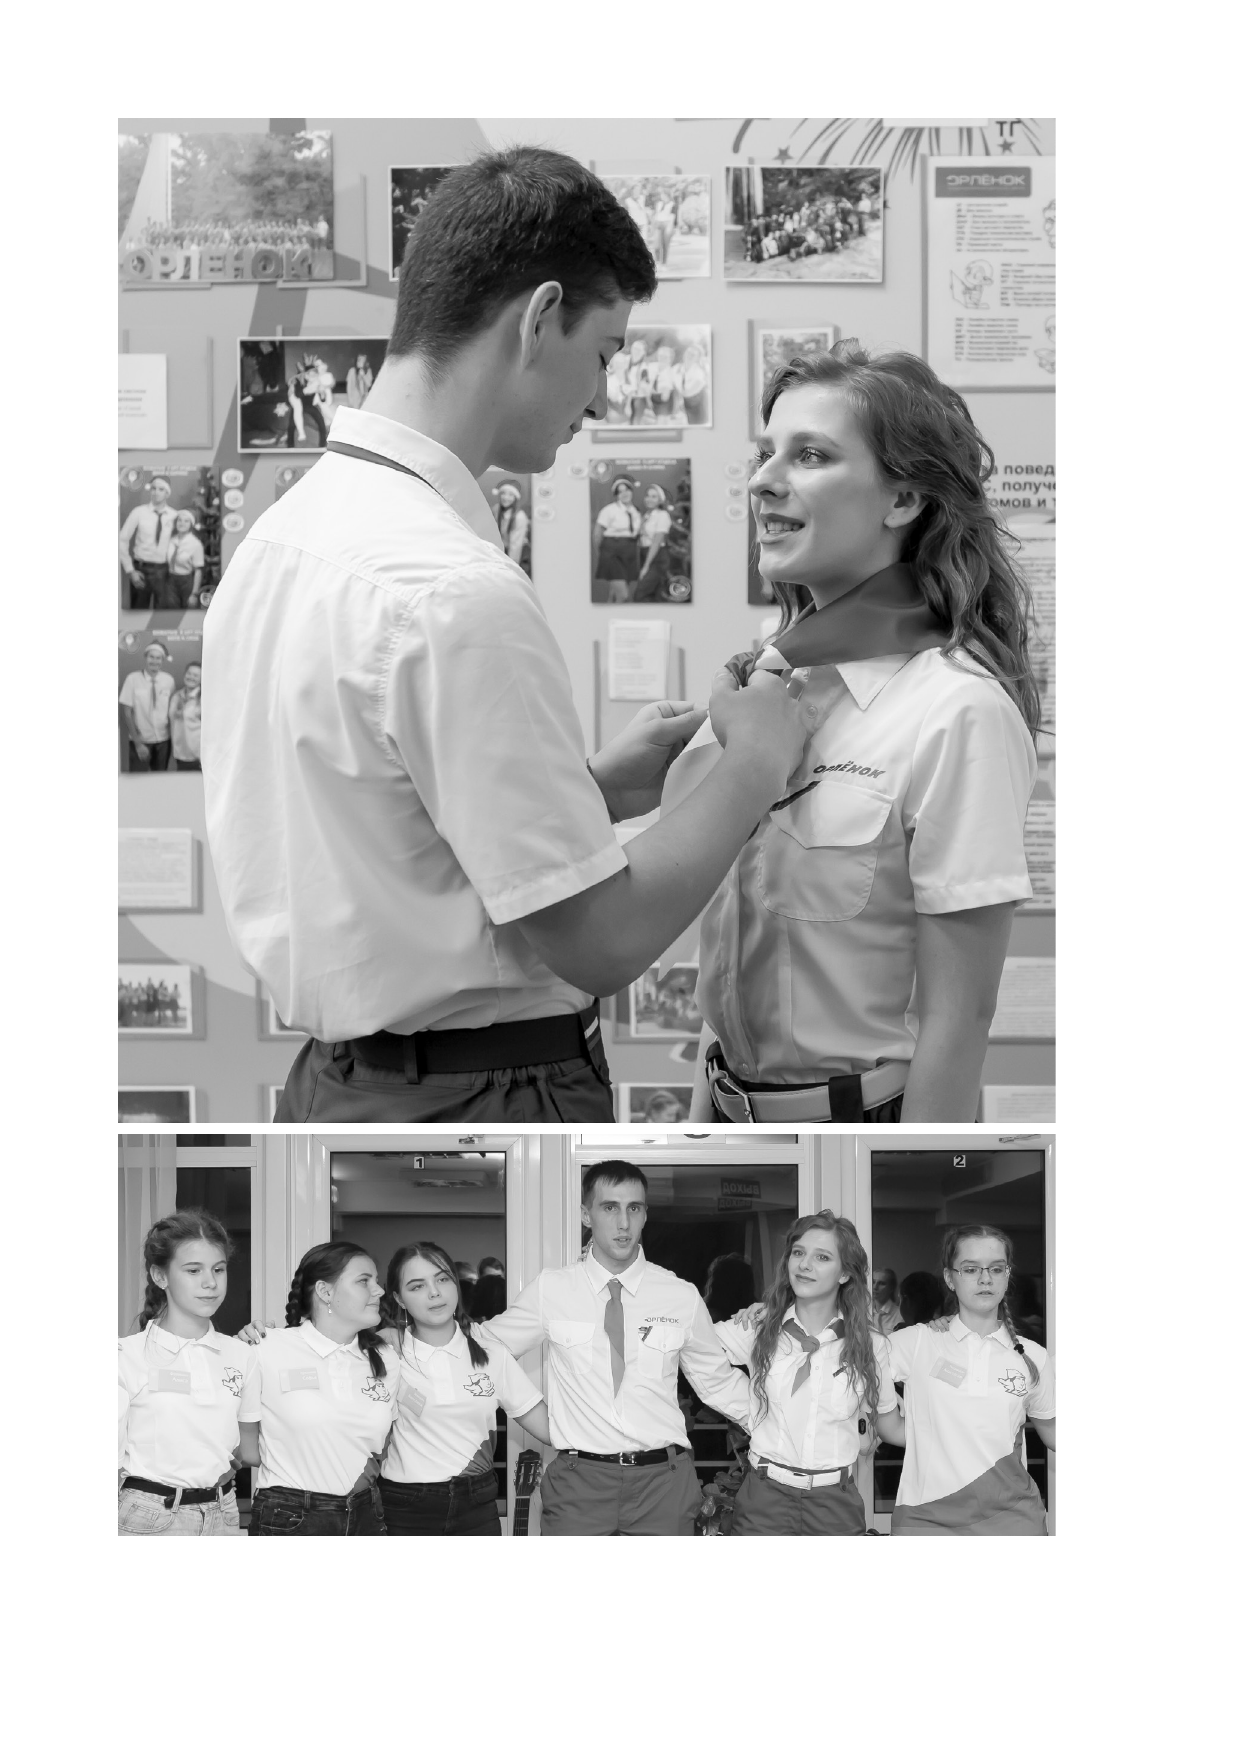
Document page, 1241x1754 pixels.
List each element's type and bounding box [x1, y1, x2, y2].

picture [118, 1134, 1056, 1536]
picture [118, 118, 1056, 1123]
